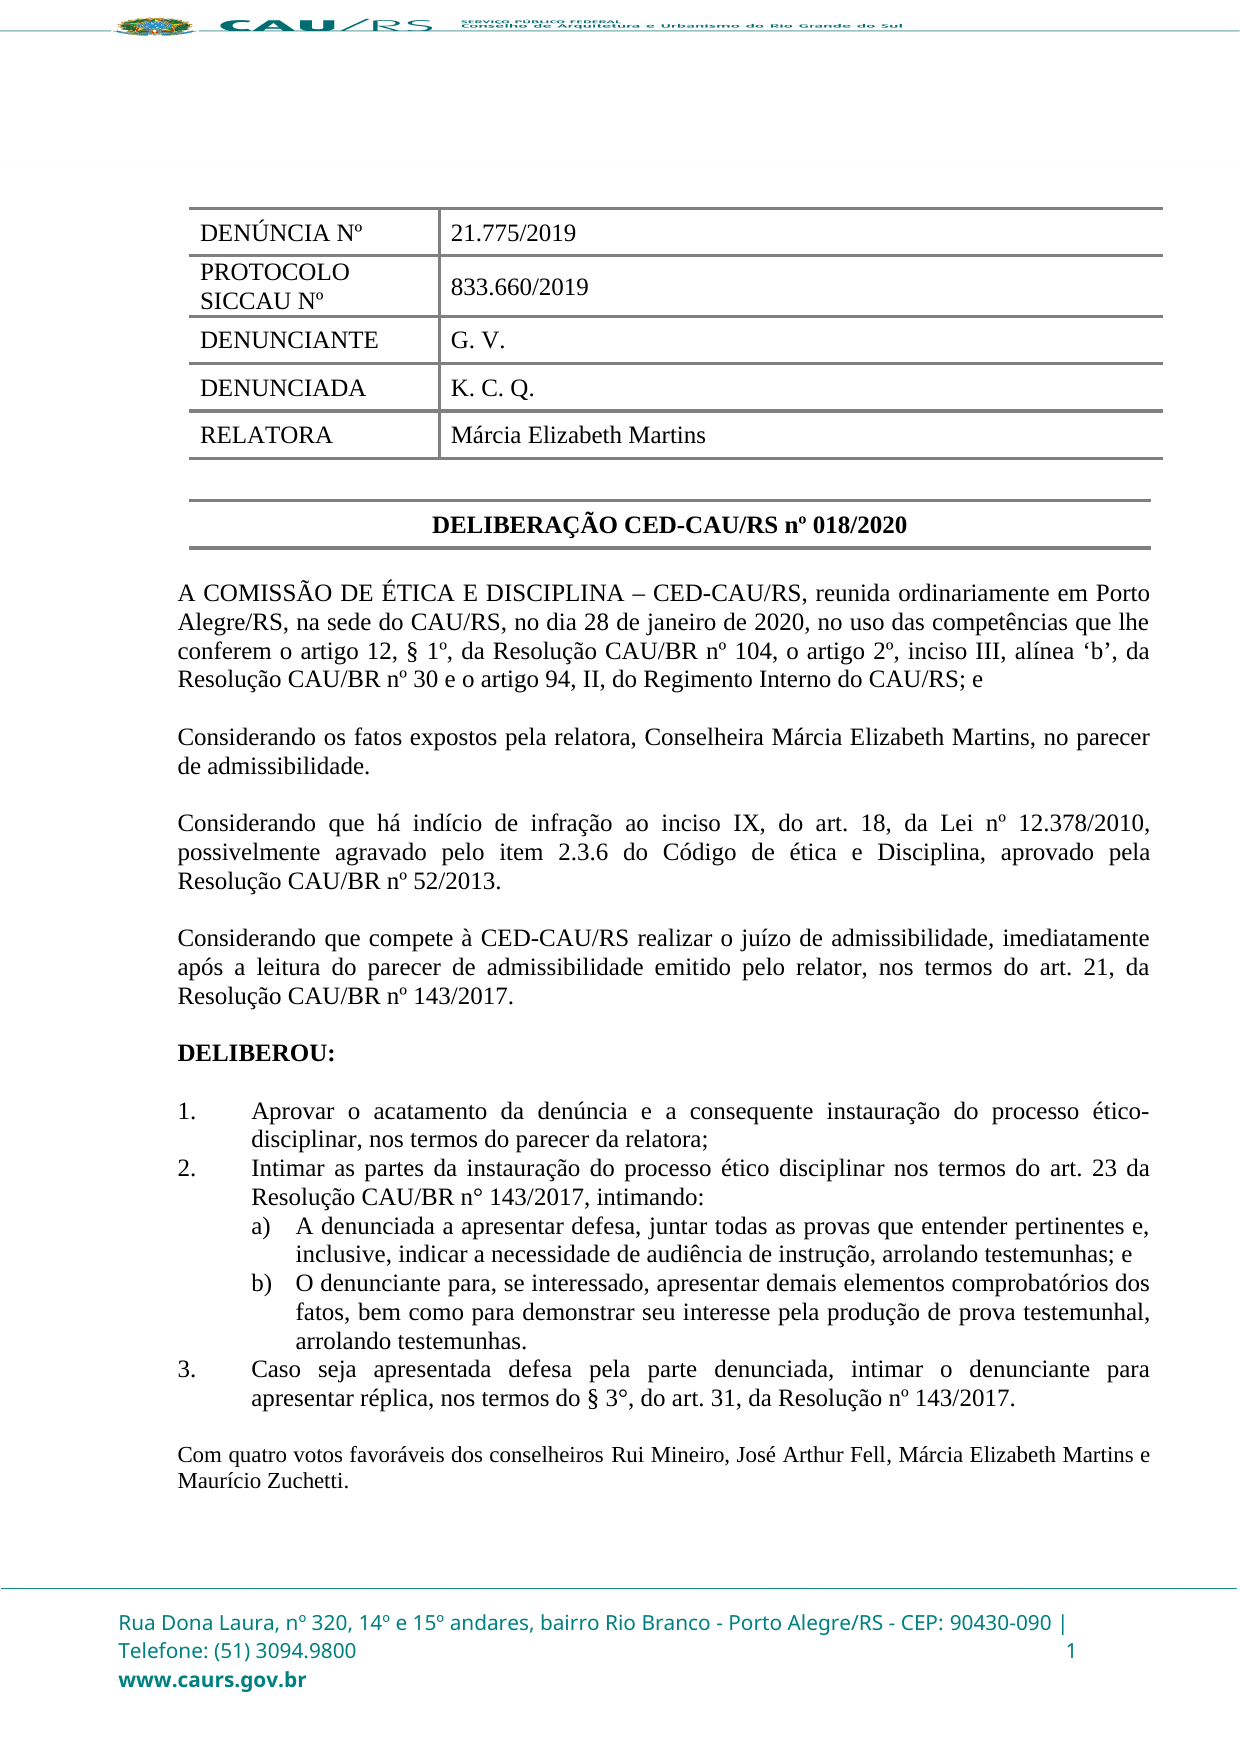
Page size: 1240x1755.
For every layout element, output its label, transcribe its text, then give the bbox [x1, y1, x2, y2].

text A COMISSÃO DE ÉTICA E DISCIPLINA – CED-CAU/RS, reunida ordinariamente em Porto Alegre/RS, na sede do CAU/RS, no dia 28 de janeiro de 2020, no uso das competências que lhe conferem o artigo 12, § 1º, da Resolução CAU/BR nº 104, o artigo 2º, inciso III, alínea ‘b’, da Resolução CAU/BR nº 30 e o artigo 94, II, do Regimento Interno do CAU/RS; e [177, 578, 1151, 693]
table_cell G. V. [441, 318, 1163, 362]
table_cell DENUNCIANTE [189, 318, 438, 362]
text Com quatro votos favoráveis dos conselheiros Rui Mineiro, José Arthur Fell, Márcia Elizabeth Martins e Maurício Zuchetti. [177, 1441, 1151, 1493]
table_cell Márcia Elizabeth Martins [441, 413, 1163, 457]
table_cell RELATORA [189, 413, 438, 457]
list O denunciante para, se interessado, apresentar demais elementos comprobatórios dos fatos, bem como para demonstrar seu interesse pela produção de prova testemunhal, arrolando testemunhas. [251, 1268, 1151, 1354]
table_header 21.775/2019 [441, 210, 1163, 254]
table_header DENÚNCIA Nº [189, 210, 438, 254]
text Considerando os fatos expostos pela relatora, Conselheira Márcia Elizabeth Martins, no parecer de admissibilidade. [177, 722, 1151, 779]
table_cell PROTOCOLO SICCAU Nº [189, 257, 438, 315]
text DELIBEROU: [177, 1038, 1151, 1067]
table_header DELIBERAÇÃO CED-CAU/RS nº 018/2020 [189, 502, 1151, 546]
text Considerando que compete à CED-CAU/RS realizar o juízo de admissibilidade, imediatamente após a leitura do parecer de admissibilidade emitido pelo relator, nos termos do art. 21, da Resolução CAU/BR nº 143/2017. [177, 923, 1151, 1009]
list Intimar as partes da instauração do processo ético disciplinar nos termos do art. 23 da Resolução CAU/BR n° 143/2017, intimando: [177, 1153, 1151, 1211]
table_cell 833.660/2019 [441, 257, 1163, 315]
list Aprovar o acatamento da denúncia e a consequente instauração do processo ético-disciplinar, nos termos do parecer da relatora; [177, 1096, 1151, 1153]
list A denunciada a apresentar defesa, juntar todas as provas que entender pertinentes e, inclusive, indicar a necessidade de audiência de instrução, arrolando testemunhas; e [251, 1211, 1151, 1268]
list Caso seja apresentada defesa pela parte denunciada, intimar o denunciante para apresentar réplica, nos termos do § 3°, do art. 31, da Resolução nº 143/2017. [177, 1354, 1151, 1412]
table_cell K. C. Q. [441, 365, 1163, 409]
table_cell DENUNCIADA [189, 365, 438, 409]
text Considerando que há indício de infração ao inciso IX, do art. 18, da Lei nº 12.378/2010, possivelmente agravado pelo item 2.3.6 do Código de ética e Disciplina, aprovado pela Resolução CAU/BR nº 52/2013. [177, 808, 1151, 894]
